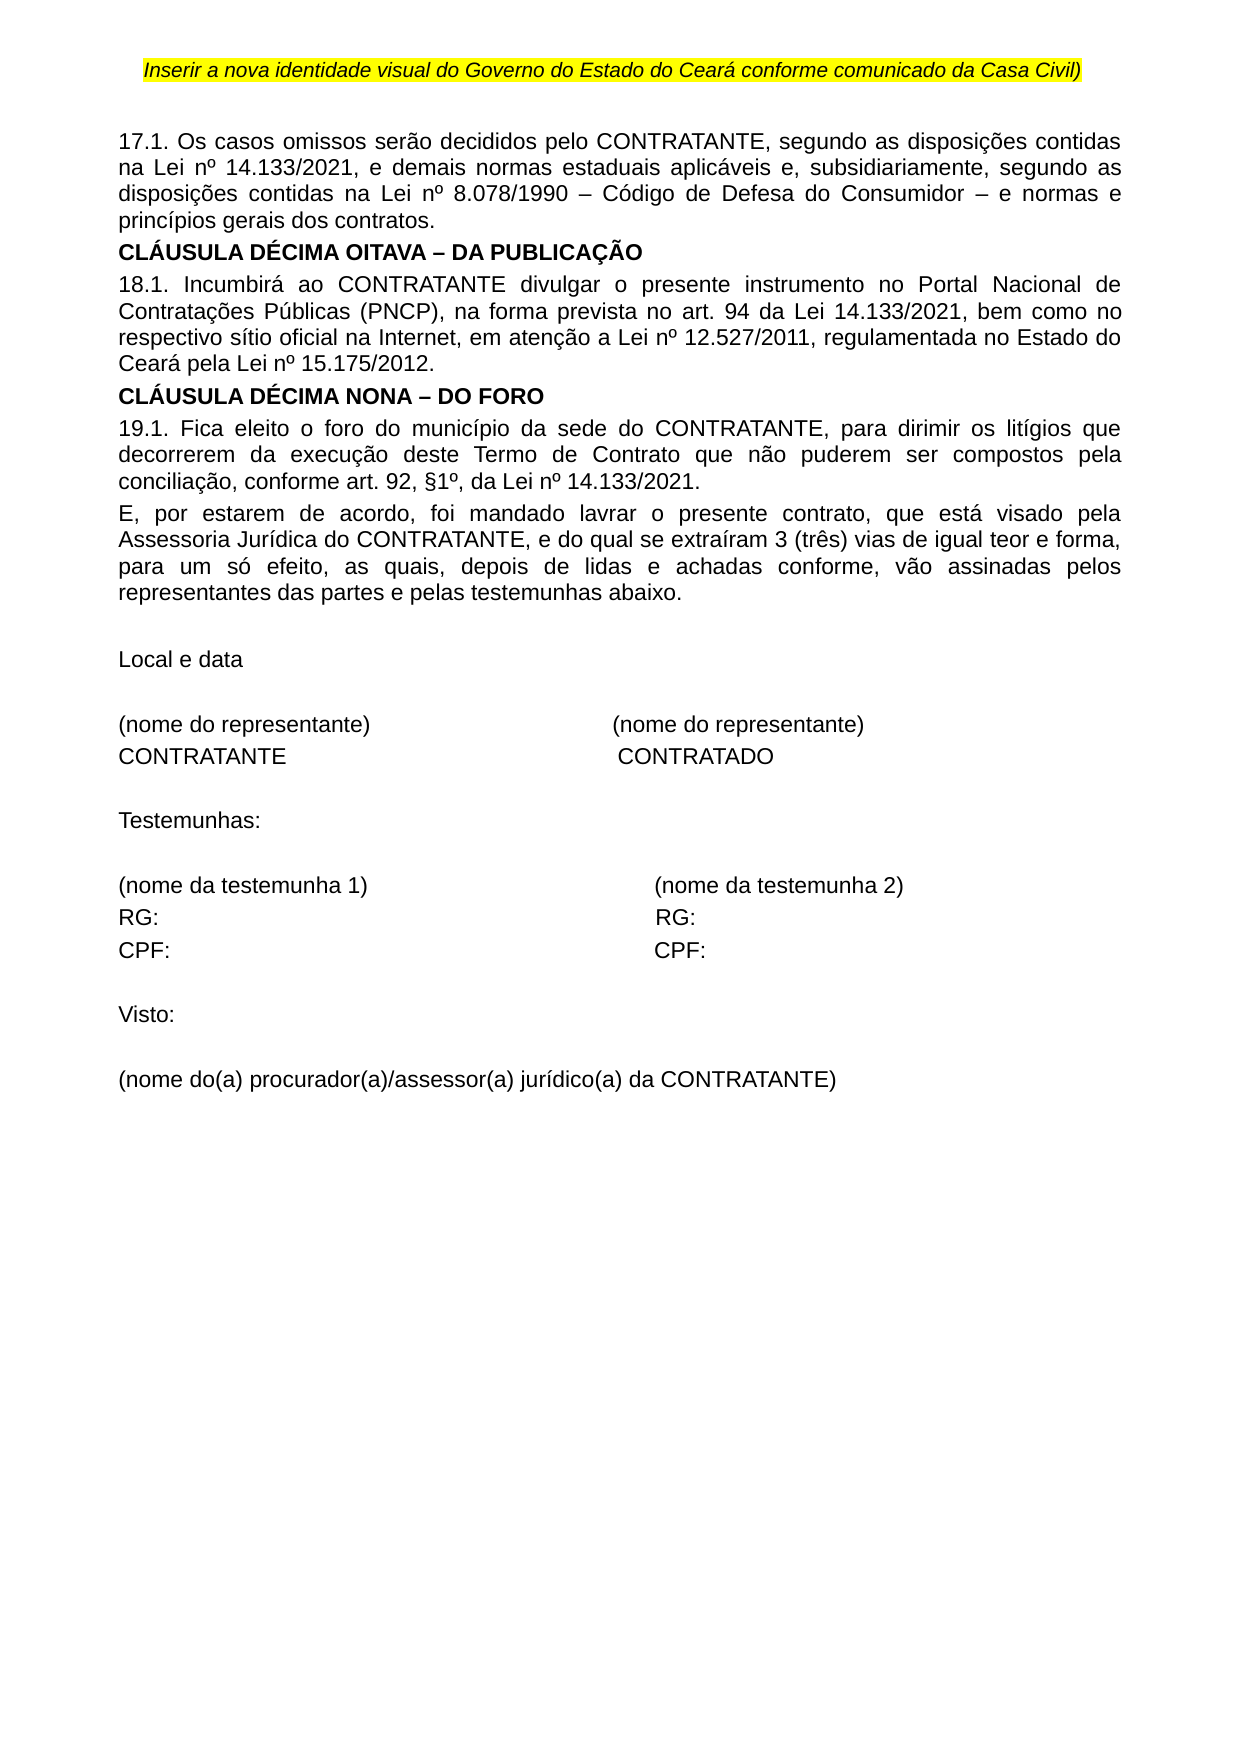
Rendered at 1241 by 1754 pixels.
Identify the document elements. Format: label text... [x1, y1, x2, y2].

text (nome do(a) procurador(a)/assessor(a) jurídico(a) da CONTRATANTE) [118, 1066, 1122, 1092]
text (nome da testemunha 1) (nome da testemunha 2) [118, 872, 1122, 898]
text Local e data [118, 646, 1122, 672]
text 18.1. Incumbirá ao CONTRATANTE divulgar o presente instrumento no Portal Nacional de Contratações Públicas (PNCP), na forma prevista no art. 94 da Lei 14.133/2021, bem como no respectivo sítio oficial na Internet, em atenção a Lei nº 12.527/2011, regulamentada no Estado do Ceará pela Lei nº 15.175/2012. [118, 271, 1122, 377]
text CLÁUSULA DÉCIMA NONA – DO FORO [118, 383, 1122, 409]
text 19.1. Fica eleito o foro do município da sede do CONTRATANTE, para dirimir os litígios que decorrerem da execução deste Termo de Contrato que não puderem ser compostos pela conciliação, conforme art. 92, §1º, da Lei nº 14.133/2021. [118, 415, 1122, 494]
text Testemunhas: [118, 807, 1122, 834]
text 17.1. Os casos omissos serão decididos pelo CONTRATANTE, segundo as disposições contidas na Lei nº 14.133/2021, e demais normas estaduais aplicáveis e, subsidiariamente, segundo as disposições contidas na Lei nº 8.078/1990 – Código de Defesa do Consumidor – e normas e princípios gerais dos contratos. [118, 128, 1122, 233]
text Visto: [118, 1001, 1122, 1027]
text (nome do representante) (nome do representante) [118, 711, 1122, 737]
text RG: RG: [118, 904, 1122, 931]
text CLÁUSULA DÉCIMA OITAVA – DA PUBLICAÇÃO [118, 239, 1122, 265]
text CPF: CPF: [118, 937, 1122, 963]
text CONTRATANTE CONTRATADO [118, 743, 1122, 769]
text E, por estarem de acordo, foi mandado lavrar o presente contrato, que está visado pela Assessoria Jurídica do CONTRATANTE, e do qual se extraíram 3 (três) vias de igual teor e forma, para um só efeito, as quais, depois de lidas e achadas conforme, vão assinadas pelos representantes das partes e pelas testemunhas abaixo. [118, 500, 1122, 605]
